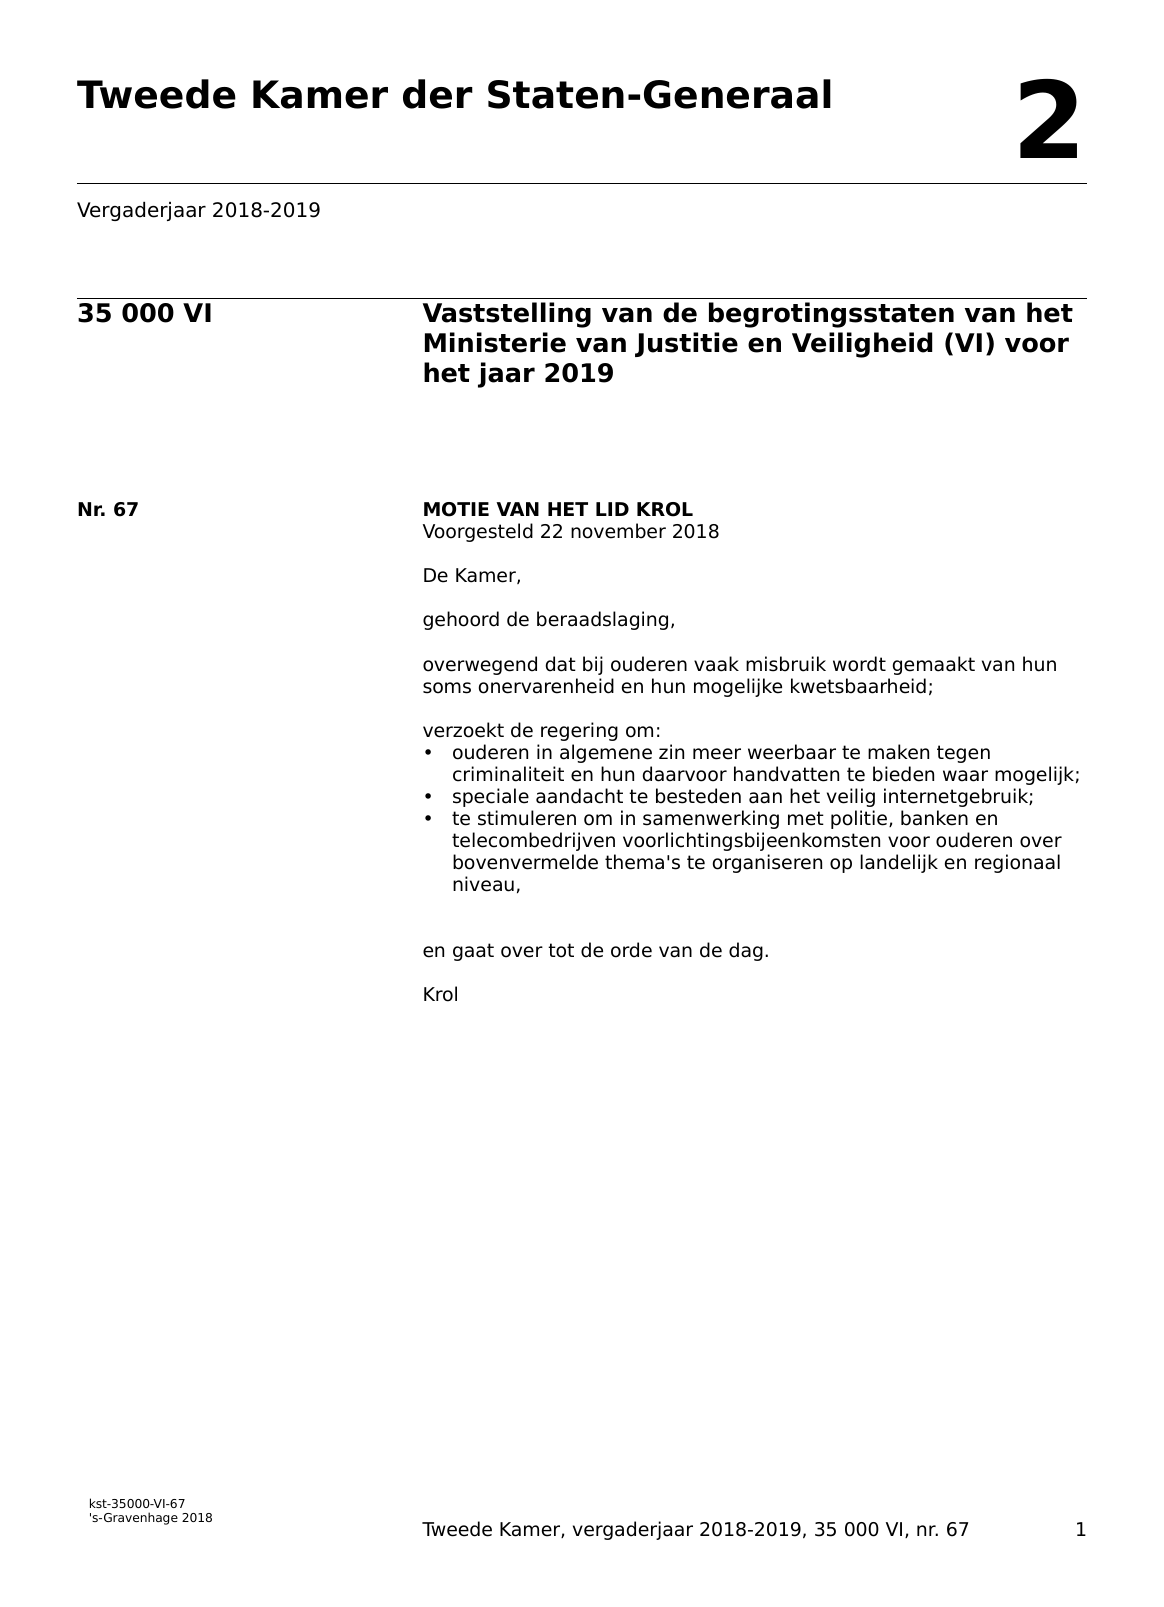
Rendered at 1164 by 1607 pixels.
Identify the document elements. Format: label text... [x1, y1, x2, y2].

text overwegend dat bij ouderen vaak misbruik wordt gemaakt van hun soms onervarenheid en hun mogelijke kwetsbaarheid; [422, 653, 1087, 697]
text • te stimuleren om in samenwerking met politie, banken en telecombedrijven voorlichtingsbijeenkomsten voor ouderen over bovenvermelde thema's te organiseren op landelijk en regionaal niveau, [422, 808, 1087, 896]
text Krol [422, 984, 1087, 1006]
text kst-35000-VI-67 [88, 1497, 323, 1511]
subtitle 35 000 VI Vaststelling van de begrotingsstaten van het Ministerie van Justitie en Veiligheid (VI) voor het jaar 2019 [77, 299, 1087, 388]
text verzoekt de regering om: [422, 720, 1087, 742]
table_cell Vergaderjaar 2018-2019 [77, 184, 1087, 298]
table_header Tweede Kamer der Staten-Generaal [77, 59, 886, 183]
subtitle Nr. 67 MOTIE VAN HET LID KROL [77, 499, 1087, 521]
text gehoord de beraadslaging, [422, 609, 1087, 631]
text De Kamer, [422, 565, 1087, 587]
table_header 2 [886, 59, 1087, 183]
text 's-Gravenhage 2018 [88, 1511, 323, 1525]
text • speciale aandacht te besteden aan het veilig internetgebruik; [422, 786, 1087, 808]
text • ouderen in algemene zin meer weerbaar te maken tegen criminaliteit en hun daarvoor handvatten te bieden waar mogelijk; [422, 742, 1087, 786]
text Voorgesteld 22 november 2018 [422, 521, 1087, 543]
text en gaat over tot de orde van de dag. [422, 940, 1087, 962]
